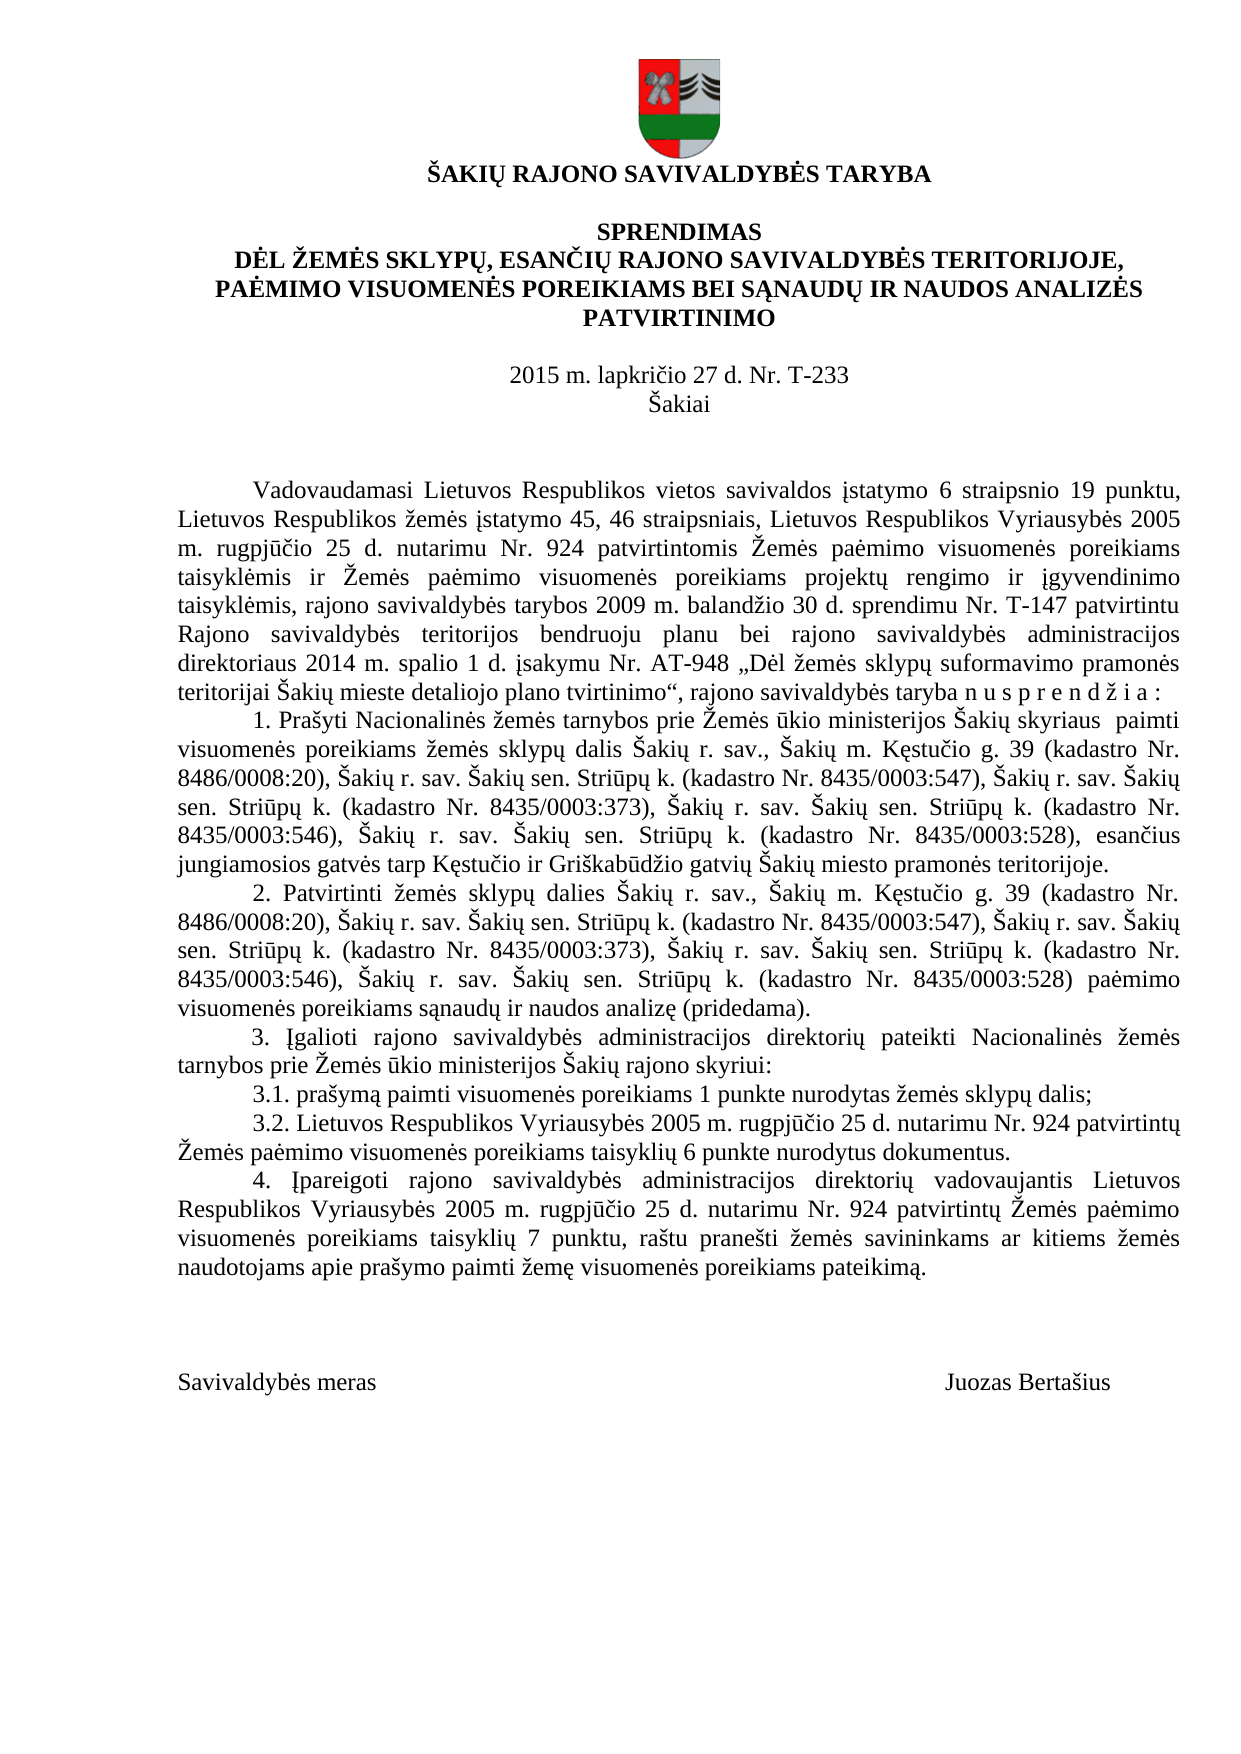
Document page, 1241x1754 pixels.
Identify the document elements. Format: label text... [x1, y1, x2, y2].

text DĖL ŽEMĖS SKLYPŲ, ESANČIŲ RAJONO SAVIVALDYBĖS TERITORIJOJE, PAĖMIMO VISUOMENĖS POREIKIAMS BEI SĄNAUDŲ IR NAUDOS ANALIZĖS PATVIRTINIMO [177, 245, 1181, 332]
text 3.1. prašymą paimti visuomenės poreikiams 1 punkte nurodytas žemės sklypų dalis; [177, 1079, 1181, 1108]
text SPRENDIMAS [177, 217, 1181, 245]
text Šakiai [177, 389, 1181, 418]
text 3.2. Lietuvos Respublikos Vyriausybės 2005 m. rugpjūčio 25 d. nutarimu Nr. 924 patvirtintų Žemės paėmimo visuomenės poreikiams taisyklių 6 punkte nurodytus dokumentus. [177, 1108, 1181, 1165]
text 1. Prašyti Nacionalinės žemės tarnybos prie Žemės ūkio ministerijos Šakių skyriaus paimti visuomenės poreikiams žemės sklypų dalis Šakių r. sav., Šakių m. Kęstučio g. 39 (kadastro Nr. 8486/0008:20), Šakių r. sav. Šakių sen. Striūpų k. (kadastro Nr. 8435/0003:547), Šakių r. sav. Šakių sen. Striūpų k. (kadastro Nr. 8435/0003:373), Šakių r. sav. Šakių sen. Striūpų k. (kadastro Nr. 8435/0003:546), Šakių r. sav. Šakių sen. Striūpų k. (kadastro Nr. 8435/0003:528), esančius jungiamosios gatvės tarp Kęstučio ir Griškabūdžio gatvių Šakių miesto pramonės teritorijoje. [177, 705, 1181, 878]
text ŠAKIŲ RAJONO SAVIVALDYBĖS TARYBA [177, 159, 1181, 188]
text Vadovaudamasi Lietuvos Respublikos vietos savivaldos įstatymo 6 straipsnio 19 punktu, Lietuvos Respublikos žemės įstatymo 45, 46 straipsniais, Lietuvos Respublikos Vyriausybės 2005 m. rugpjūčio 25 d. nutarimu Nr. 924 patvirtintomis Žemės paėmimo visuomenės poreikiams taisyklėmis ir Žemės paėmimo visuomenės poreikiams projektų rengimo ir įgyvendinimo taisyklėmis, rajono savivaldybės tarybos 2009 m. balandžio 30 d. sprendimu Nr. T-147 patvirtintu Rajono savivaldybės teritorijos bendruoju planu bei rajono savivaldybės administracijos direktoriaus 2014 m. spalio 1 d. įsakymu Nr. AT-948 „Dėl žemės sklypų suformavimo pramonės teritorijai Šakių mieste detaliojo plano tvirtinimo“, rajono savivaldybės taryba nusprendžia: [177, 475, 1181, 705]
text 4. Įpareigoti rajono savivaldybės administracijos direktorių vadovaujantis Lietuvos Respublikos Vyriausybės 2005 m. rugpjūčio 25 d. nutarimu Nr. 924 patvirtintų Žemės paėmimo visuomenės poreikiams taisyklių 7 punktu, raštu pranešti žemės savininkams ar kitiems žemės naudotojams apie prašymo paimti žemę visuomenės poreikiams pateikimą. [177, 1165, 1181, 1280]
text 2015 m. lapkričio 27 d. Nr. T-233 [177, 360, 1181, 389]
text 2. Patvirtinti žemės sklypų dalies Šakių r. sav., Šakių m. Kęstučio g. 39 (kadastro Nr. 8486/0008:20), Šakių r. sav. Šakių sen. Striūpų k. (kadastro Nr. 8435/0003:547), Šakių r. sav. Šakių sen. Striūpų k. (kadastro Nr. 8435/0003:373), Šakių r. sav. Šakių sen. Striūpų k. (kadastro Nr. 8435/0003:546), Šakių r. sav. Šakių sen. Striūpų k. (kadastro Nr. 8435/0003:528) paėmimo visuomenės poreikiams sąnaudų ir naudos analizę (pridedama). [177, 878, 1181, 1022]
text 3. Įgalioti rajono savivaldybės administracijos direktorių pateikti Nacionalinės žemės tarnybos prie Žemės ūkio ministerijos Šakių rajono skyriui: [177, 1022, 1181, 1079]
text Savivaldybės meras Juozas Bertašius [177, 1367, 1181, 1395]
